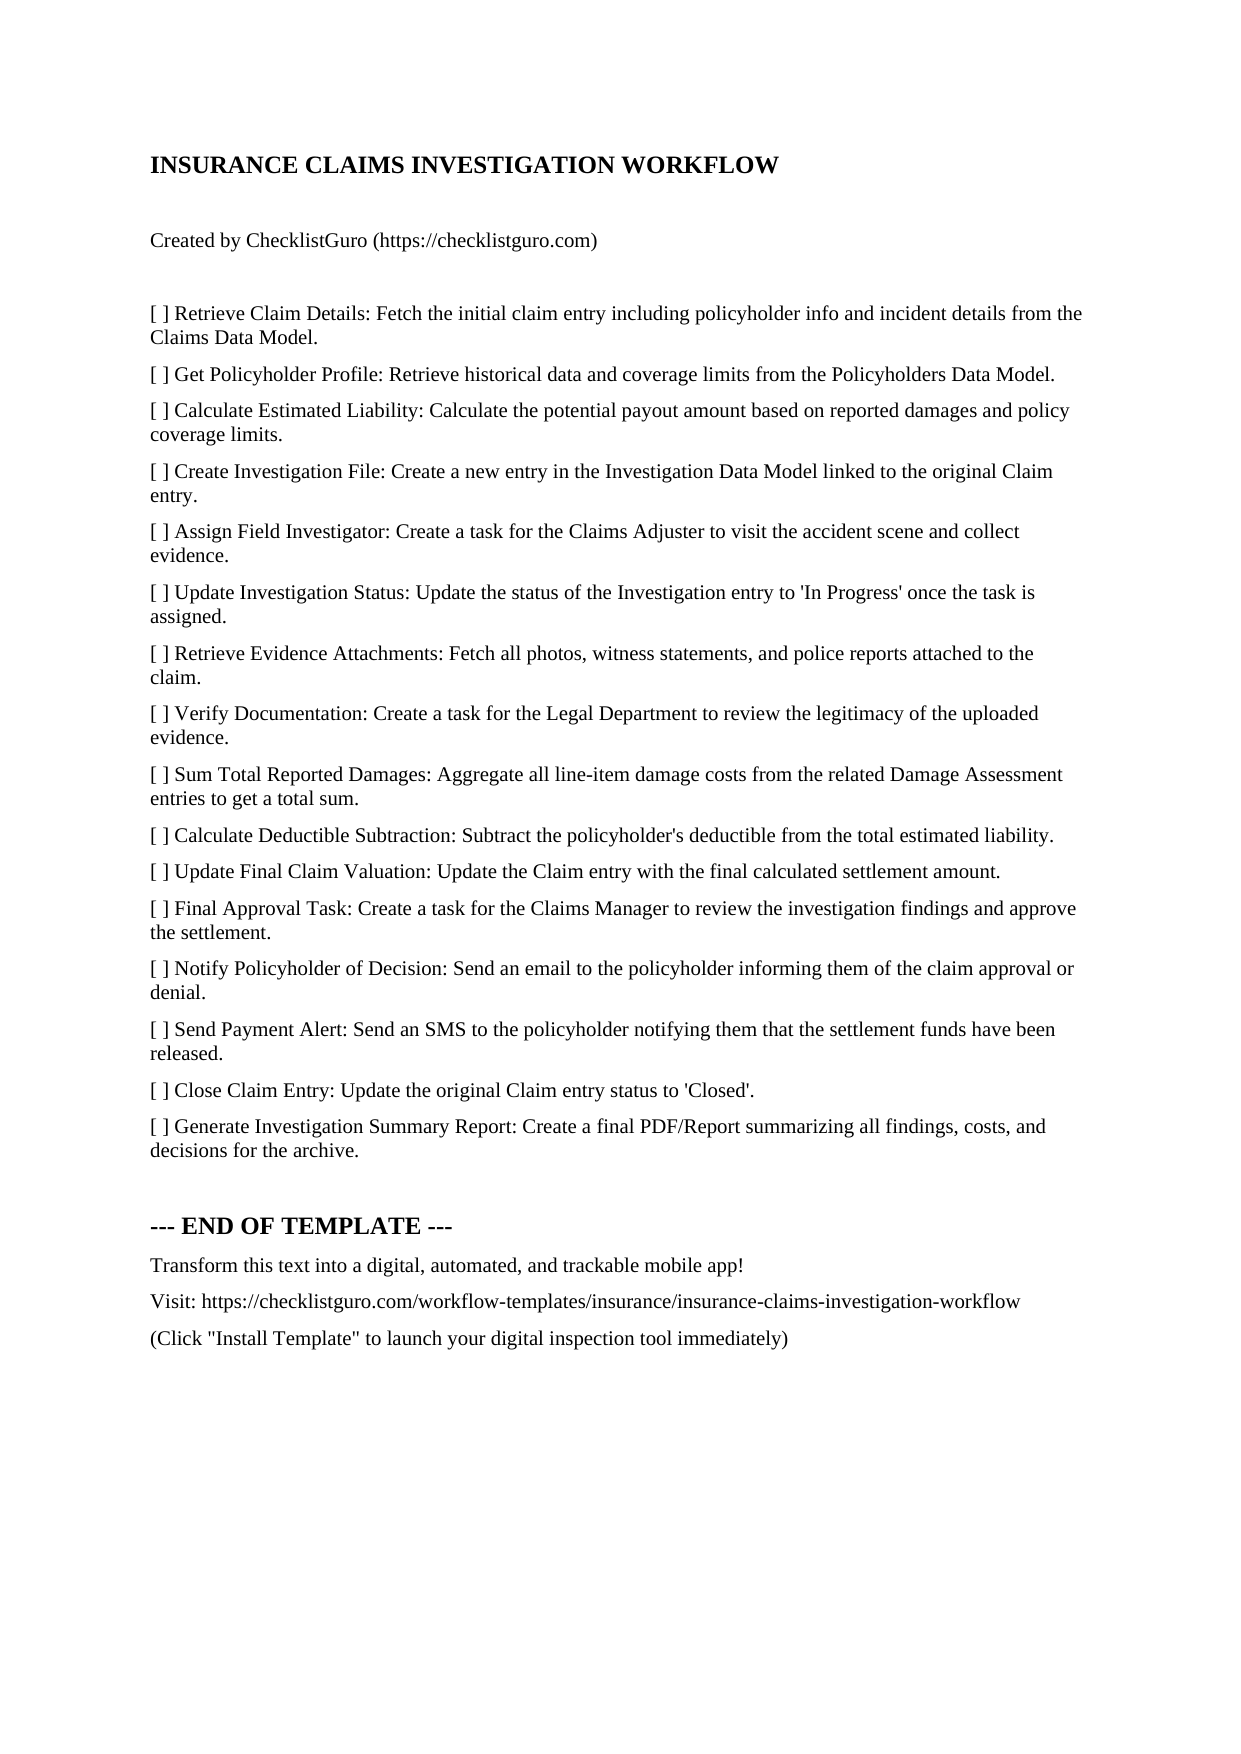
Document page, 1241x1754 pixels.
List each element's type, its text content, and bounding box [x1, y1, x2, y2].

text [ ] Calculate Deductible Subtraction: Subtract the policyholder's deductible from the total estimated liability. [150, 822, 1090, 847]
text --- END OF TEMPLATE --- [150, 1211, 1090, 1240]
text [ ] Sum Total Reported Damages: Aggregate all line-item damage costs from the related Damage Assessment entries to get a total sum. [150, 762, 1090, 810]
text [ ] Create Investigation File: Create a new entry in the Investigation Data Model linked to the original Claim entry. [150, 459, 1090, 507]
text [ ] Send Payment Alert: Send an SMS to the policyholder notifying them that the settlement funds have been released. [150, 1017, 1090, 1065]
text [ ] Calculate Estimated Liability: Calculate the potential payout amount based on reported damages and policy coverage limits. [150, 398, 1090, 446]
text [ ] Update Final Claim Valuation: Update the Claim entry with the final calculated settlement amount. [150, 859, 1090, 883]
text [ ] Retrieve Evidence Attachments: Fetch all photos, witness statements, and police reports attached to the claim. [150, 641, 1090, 689]
text (Click "Install Template" to launch your digital inspection tool immediately) [150, 1326, 1090, 1350]
text [ ] Close Claim Entry: Update the original Claim entry status to 'Closed'. [150, 1077, 1090, 1102]
text Visit: https://checklistguro.com/workflow-templates/insurance/insurance-claims-investigation-workflow [150, 1289, 1090, 1313]
text Transform this text into a digital, automated, and trackable mobile app! [150, 1252, 1090, 1277]
text INSURANCE CLAIMS INVESTIGATION WORKFLOW [150, 150, 1090, 179]
text [ ] Verify Documentation: Create a task for the Legal Department to review the legitimacy of the uploaded evidence. [150, 701, 1090, 749]
text [ ] Final Approval Task: Create a task for the Claims Manager to review the investigation findings and approve the settlement. [150, 896, 1090, 944]
text Created by ChecklistGuro (https://checklistguro.com) [150, 228, 1090, 252]
text [ ] Assign Field Investigator: Create a task for the Claims Adjuster to visit the accident scene and collect evidence. [150, 519, 1090, 567]
text [ ] Get Policyholder Profile: Retrieve historical data and coverage limits from the Policyholders Data Model. [150, 362, 1090, 386]
text [ ] Update Investigation Status: Update the status of the Investigation entry to 'In Progress' once the task is assigned. [150, 580, 1090, 628]
text [ ] Retrieve Claim Details: Fetch the initial claim entry including policyholder info and incident details from the Claims Data Model. [150, 301, 1090, 349]
text [ ] Notify Policyholder of Decision: Send an email to the policyholder informing them of the claim approval or denial. [150, 956, 1090, 1004]
text [ ] Generate Investigation Summary Report: Create a final PDF/Report summarizing all findings, costs, and decisions for the archive. [150, 1114, 1090, 1162]
